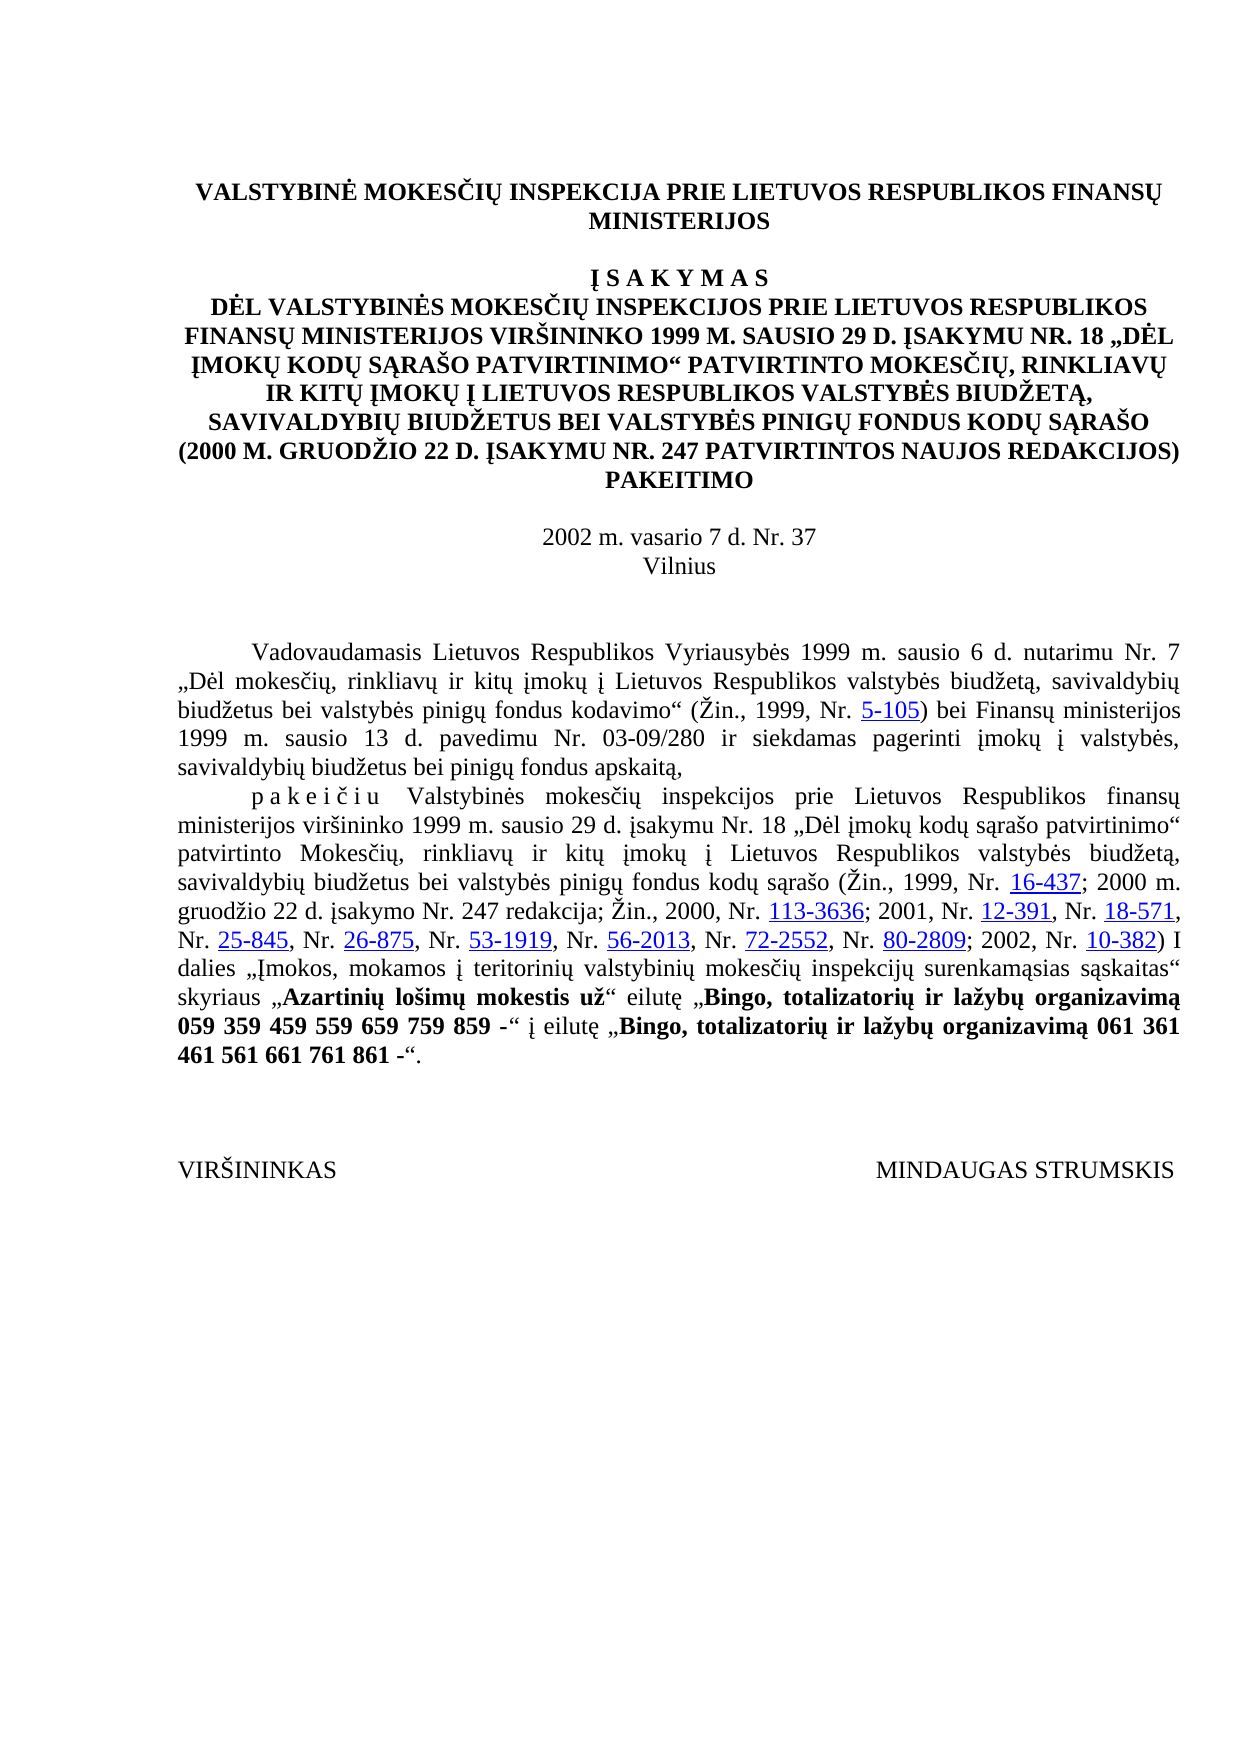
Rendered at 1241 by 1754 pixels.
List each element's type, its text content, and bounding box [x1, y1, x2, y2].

text pakeičiu Valstybinės mokesčių inspekcijos prie Lietuvos Respublikos finansų ministerijos viršininko 1999 m. sausio 29 d. įsakymu Nr. 18 „Dėl įmokų kodų sąrašo patvirtinimo“ patvirtinto Mokesčių, rinkliavų ir kitų įmokų į Lietuvos Respublikos valstybės biudžetą, savivaldybių biudžetus bei valstybės pinigų fondus kodų sąrašo (Žin., 1999, Nr. 16-437; 2000 m. gruodžio 22 d. įsakymo Nr. 247 redakcija; Žin., 2000, Nr. 113-3636; 2001, Nr. 12-391, Nr. 18-571, Nr. 25-845, Nr. 26-875, Nr. 53-1919, Nr. 56-2013, Nr. 72-2552, Nr. 80-2809; 2002, Nr. 10-382) I dalies „Įmokos, mokamos į teritorinių valstybinių mokesčių inspekcijų surenkamąsias sąskaitas“ skyriaus „Azartinių lošimų mokestis už“ eilutę „Bingo, totalizatorių ir lažybų organizavimą 059 359 459 559 659 759 859 -“ į eilutę „Bingo, totalizatorių ir lažybų organizavimą 061 361 461 561 661 761 861 -“. [177, 781, 1181, 1068]
text DĖL VALSTYBINĖS MOKESČIŲ INSPEKCIJOS PRIE LIETUVOS RESPUBLIKOS FINANSŲ MINISTERIJOS VIRŠININKO 1999 M. SAUSIO 29 D. ĮSAKYMU NR. 18 „DĖL ĮMOKŲ KODŲ SĄRAŠO PATVIRTINIMO“ PATVIRTINTO MOKESČIŲ, RINKLIAVŲ IR KITŲ ĮMOKŲ Į LIETUVOS RESPUBLIKOS VALSTYBĖS BIUDŽETĄ, SAVIVALDYBIŲ BIUDŽETUS BEI VALSTYBĖS PINIGŲ FONDUS KODŲ SĄRAŠO (2000 M. GRUODŽIO 22 D. ĮSAKYMU NR. 247 PATVIRTINTOS NAUJOS REDAKCIJOS) PAKEITIMO [177, 292, 1181, 493]
text 2002 m. vasario 7 d. Nr. 37 [177, 522, 1181, 551]
text VIRŠININKAS MINDAUGAS STRUMSKIS [177, 1155, 1181, 1183]
text VALSTYBINĖ MOKESČIŲ INSPEKCIJA PRIE LIETUVOS RESPUBLIKOS FINANSŲ MINISTERIJOS [177, 177, 1181, 235]
text Į S A K Y M A S [177, 263, 1181, 292]
text Vilnius [177, 551, 1181, 580]
text Vadovaudamasis Lietuvos Respublikos Vyriausybės 1999 m. sausio 6 d. nutarimu Nr. 7 „Dėl mokesčių, rinkliavų ir kitų įmokų į Lietuvos Respublikos valstybės biudžetą, savivaldybių biudžetus bei valstybės pinigų fondus kodavimo“ (Žin., 1999, Nr. 5-105) bei Finansų ministerijos 1999 m. sausio 13 d. pavedimu Nr. 03-09/280 ir siekdamas pagerinti įmokų į valstybės, savivaldybių biudžetus bei pinigų fondus apskaitą, [177, 637, 1181, 781]
